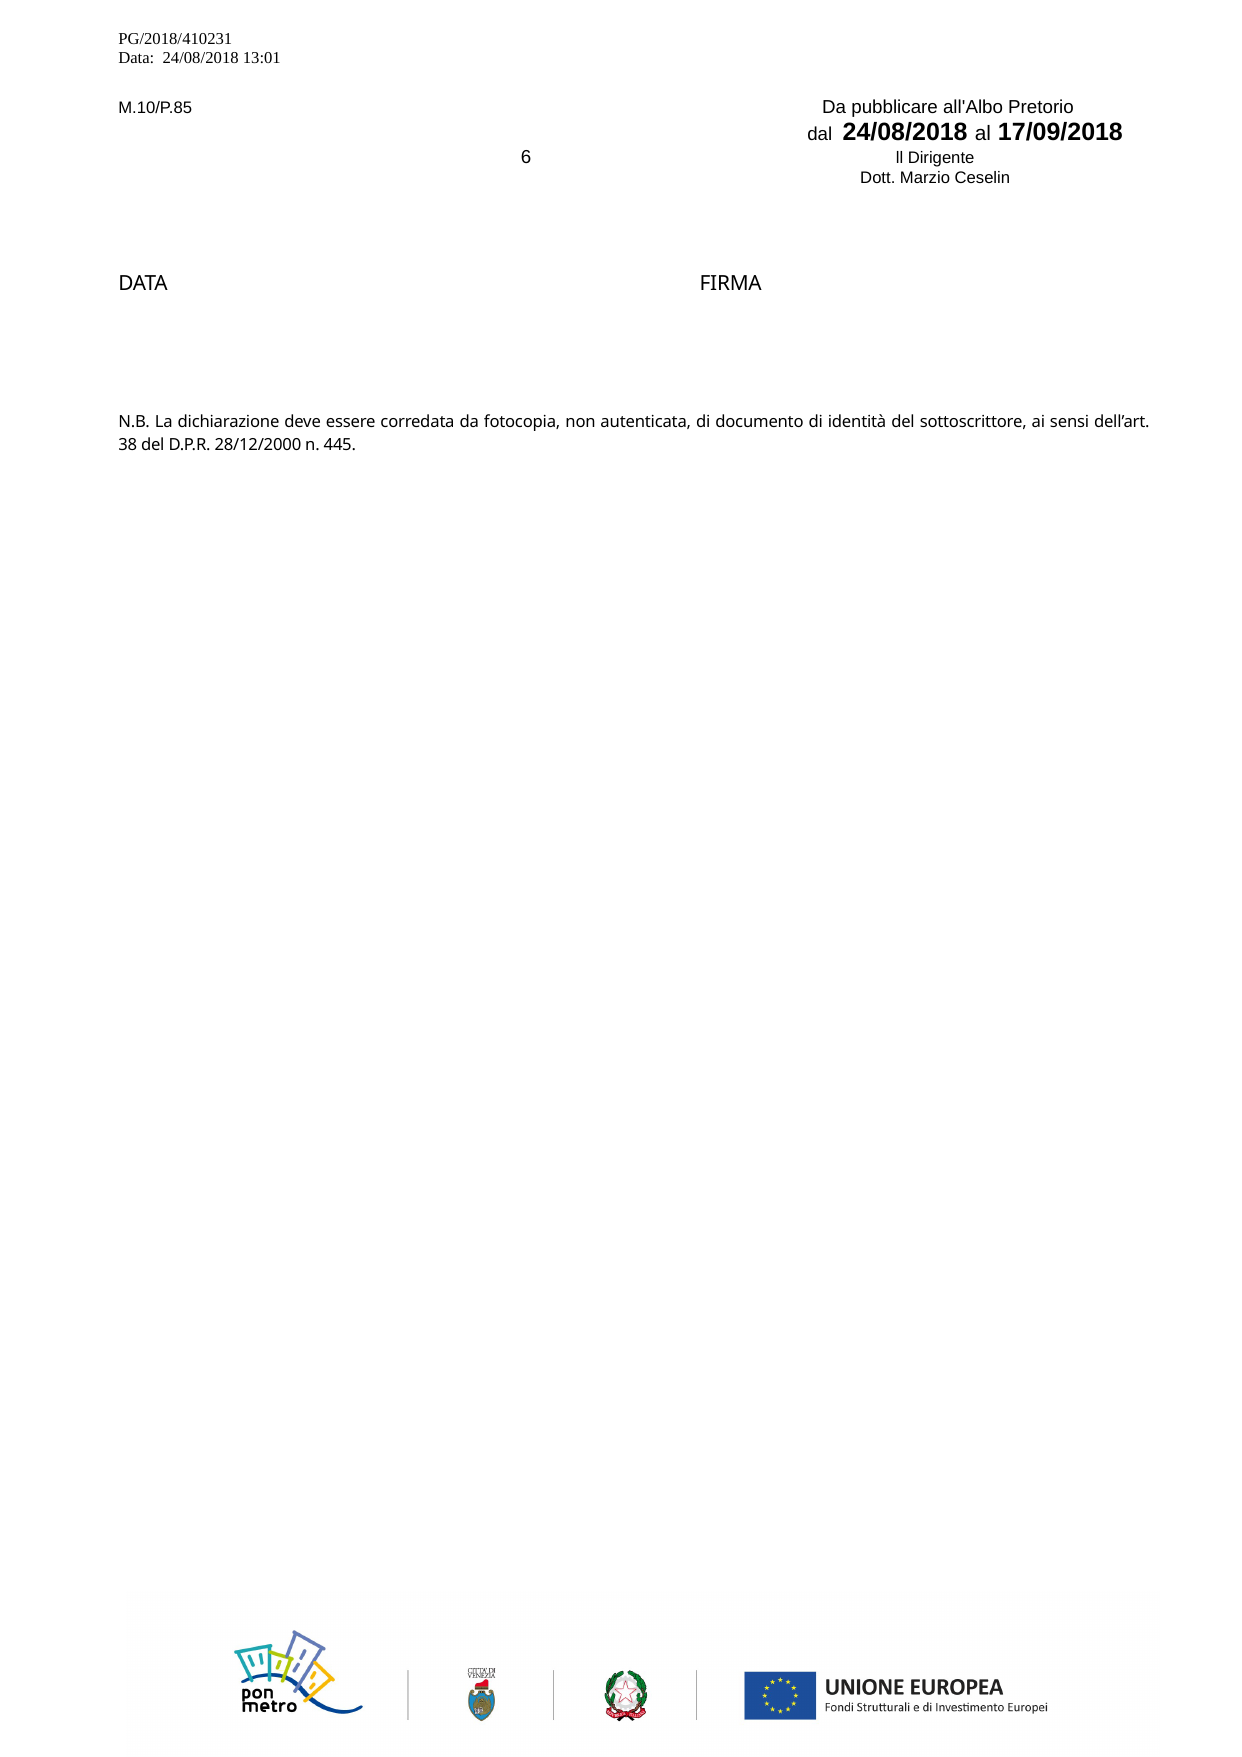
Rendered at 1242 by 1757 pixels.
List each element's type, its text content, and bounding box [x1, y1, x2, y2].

text DATA FIRMA [118, 268, 1152, 296]
text N.B. La dichiarazione deve essere corredata da fotocopia, non autenticata, di documento di identità del sottoscrittore, ai sensi dell’art. 38 del D.P.R. 28/12/2000 n. 445. [118, 410, 1152, 455]
picture [126, 1591, 1160, 1757]
